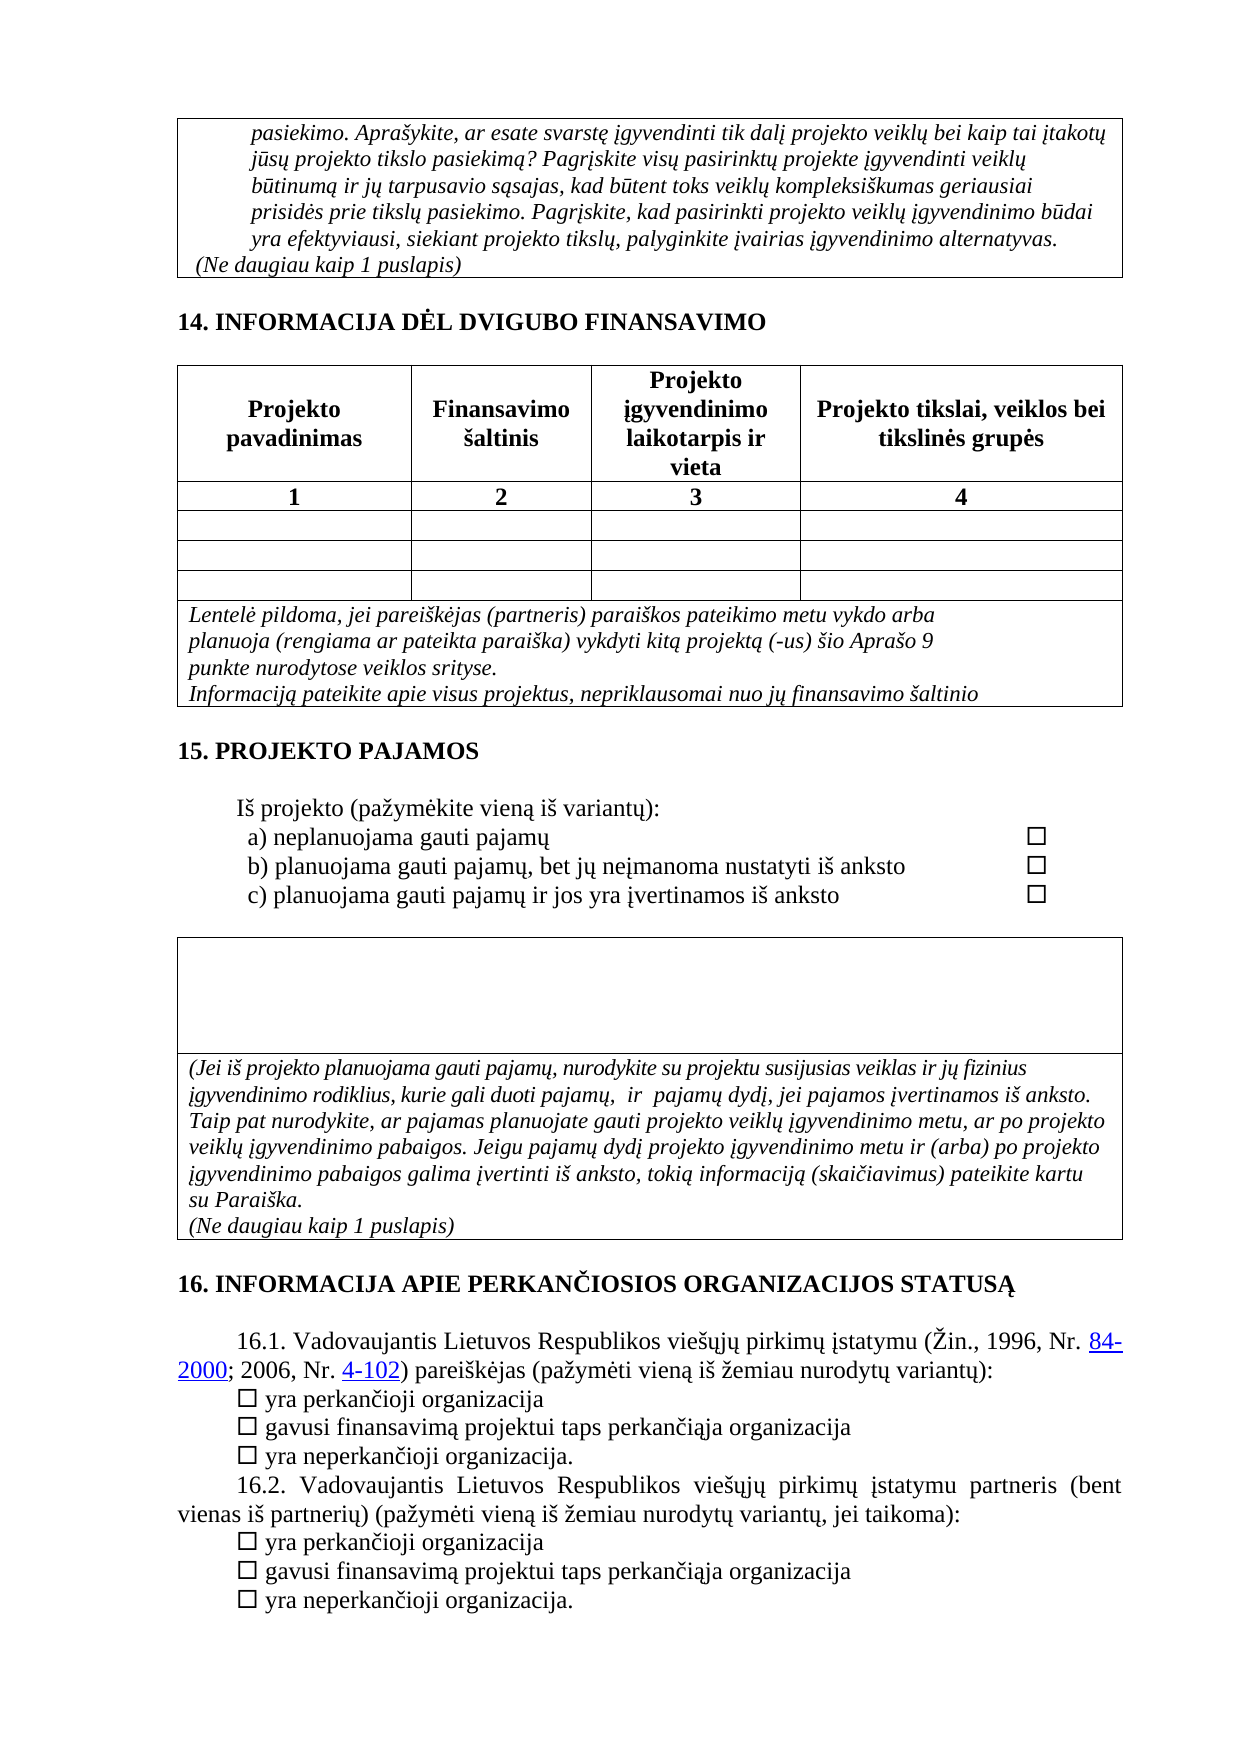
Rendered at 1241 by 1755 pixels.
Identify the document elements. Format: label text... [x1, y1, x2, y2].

table_cell [178, 511, 411, 540]
text [] gavusi finansavimą projektui taps perkančiąja organizacija [177, 1412, 1122, 1441]
table_cell [1076, 601, 1122, 706]
table_header a) neplanuojama gauti pajamų [177, 822, 951, 851]
table_header Projekto įgyvendinimo laikotarpis ir vieta [592, 366, 800, 481]
table_header [] [951, 822, 1122, 851]
text 14. INFORMACIJA DĖL DVIGUBO FINANSAVIMO [177, 307, 1122, 336]
table_cell [801, 541, 1122, 570]
table_header [178, 938, 1122, 1053]
table_cell [592, 541, 800, 570]
text 15. PROJEKTO PAJAMOS [177, 736, 1122, 765]
text [] yra neperkančioji organizacija. [177, 1585, 1122, 1614]
text 16. INFORMACIJA APIE PERKANČIOSIOS ORGANIZACIJOS STATUSĄ [177, 1269, 1122, 1297]
table_cell [801, 571, 1122, 600]
table_cell 3 [592, 482, 800, 510]
table_header Projekto tikslai, veiklos bei tikslinės grupės [801, 366, 1122, 481]
table_cell [412, 541, 591, 570]
table_header Finansavimo šaltinis [412, 366, 591, 481]
text Iš projekto (pažymėkite vieną iš variantų): [177, 793, 1122, 822]
table_cell [] [951, 851, 1122, 880]
table_cell [1038, 601, 1076, 706]
table_cell [178, 541, 411, 570]
table_cell [592, 571, 800, 600]
table_cell [1001, 601, 1038, 706]
table_cell [801, 511, 1122, 540]
text [] yra perkančioji organizacija [177, 1384, 1122, 1412]
table_cell c) planuojama gauti pajamų ir jos yra įvertinamos iš anksto [177, 880, 951, 908]
table_cell Lentelė pildoma, jei pareiškėjas (partneris) paraiškos pateikimo metu vykdo arba planuoja (rengiama ar pateikta paraiška) vykdyti kitą projektą (-us) šio Aprašo 9 punkte nurodytose veiklos srityse. Informaciją pateikite apie visus projektus, nepriklausomai nuo jų finansavimo šaltinio [178, 601, 1001, 706]
text [] yra perkančioji organizacija [177, 1527, 1122, 1556]
table_cell [178, 571, 411, 600]
table_cell 1 [178, 482, 411, 510]
table_cell 2 [412, 482, 591, 510]
table_cell (Jei iš projekto planuojama gauti pajamų, nurodykite su projektu susijusias veiklas ir jų fizinius įgyvendinimo rodiklius, kurie gali duoti pajamų, ir pajamų dydį, jei pajamos įvertinamos iš anksto. Taip pat nurodykite, ar pajamas planuojate gauti projekto veiklų įgyvendinimo metu, ar po projekto veiklų įgyvendinimo pabaigos. Jeigu pajamų dydį projekto įgyvendinimo metu ir (arba) po projekto įgyvendinimo pabaigos galima įvertinti iš anksto, tokią informaciją (skaičiavimus) pateikite kartu su Paraiška. (Ne daugiau kaip 1 puslapis) [178, 1054, 1122, 1239]
table_header Projekto pavadinimas [178, 366, 411, 481]
table_cell [412, 571, 591, 600]
table_cell [] [951, 880, 1122, 908]
table_cell 4 [801, 482, 1122, 510]
text 16.2. Vadovaujantis Lietuvos Respublikos viešųjų pirkimų įstatymu partneris (bent vienas iš partnerių) (pažymėti vieną iš žemiau nurodytų variantų, jei taikoma): [177, 1470, 1122, 1527]
table_cell [592, 511, 800, 540]
table_cell b) planuojama gauti pajamų, bet jų neįmanoma nustatyti iš anksto [177, 851, 951, 880]
text [] gavusi finansavimą projektui taps perkančiąja organizacija [177, 1556, 1122, 1585]
table_cell [412, 511, 591, 540]
text 16.1. Vadovaujantis Lietuvos Respublikos viešųjų pirkimų įstatymu (Žin., 1996, Nr. 84-2000; 2006, Nr. 4-102) pareiškėjas (pažymėti vieną iš žemiau nurodytų variantų): [177, 1326, 1122, 1384]
text [] yra neperkančioji organizacija. [177, 1441, 1122, 1470]
table_cell pasiekimo. Aprašykite, ar esate svarstę įgyvendinti tik dalį projekto veiklų bei kaip tai įtakotų jūsų projekto tikslo pasiekimą? Pagrįskite visų pasirinktų projekte įgyvendinti veiklų būtinumą ir jų tarpusavio sąsajas, kad būtent toks veiklų kompleksiškumas geriausiai prisidės prie tikslų pasiekimo. Pagrįskite, kad pasirinkti projekto veiklų įgyvendinimo būdai yra efektyviausi, siekiant projekto tikslų, palyginkite įvairias įgyvendinimo alternatyvas. (Ne daugiau kaip 1 puslapis) [178, 119, 1122, 277]
